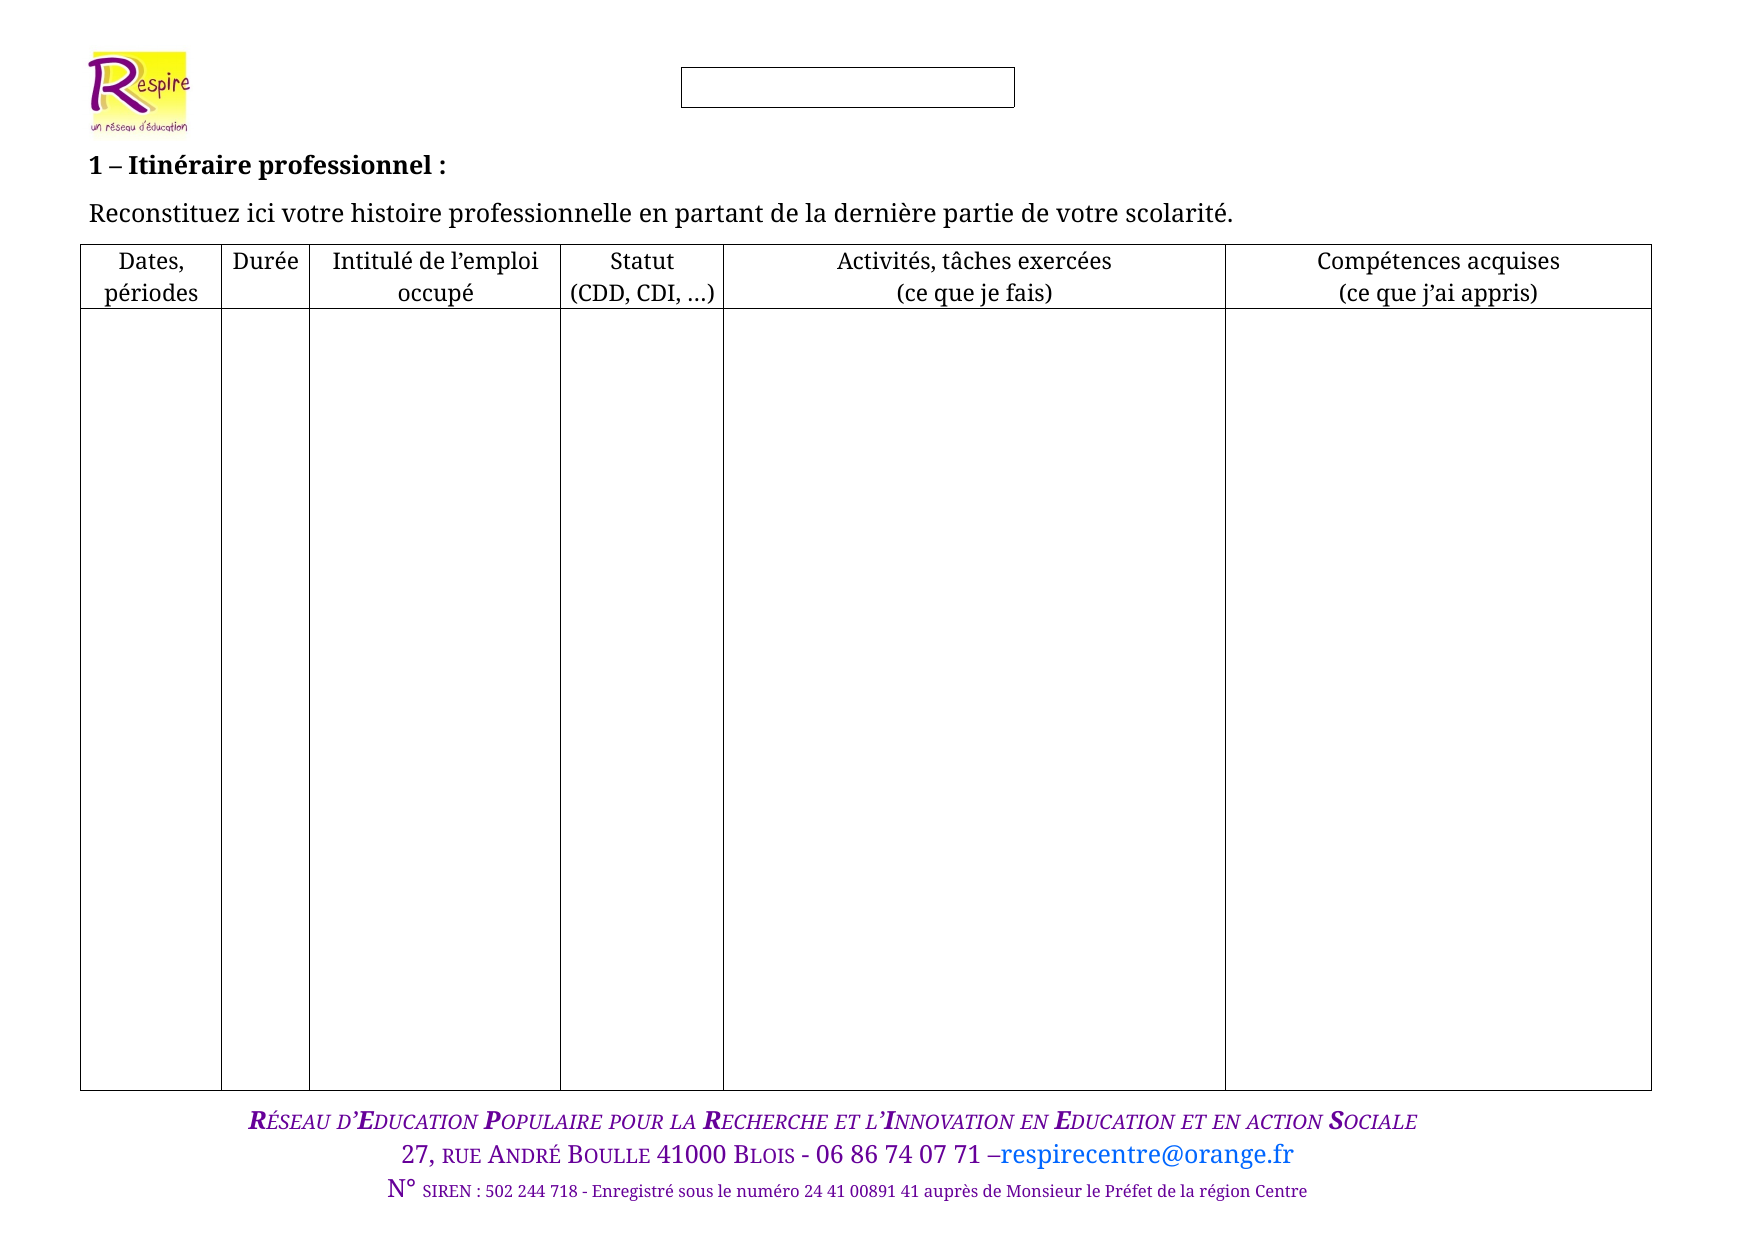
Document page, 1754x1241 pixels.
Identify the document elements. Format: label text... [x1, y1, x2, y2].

table_header Activités, tâches exercées (ce que je fais) [724, 245, 1225, 308]
table_cell [1226, 309, 1651, 1090]
table_cell [222, 309, 309, 1090]
table_header Intitulé de l’emploi occupé [310, 245, 560, 308]
text 1 – Itinéraire professionnel : [89, 148, 1606, 182]
picture [81, 45, 195, 142]
table_cell [724, 309, 1225, 1090]
table_header Dates, périodes [81, 245, 221, 308]
table_cell [561, 309, 723, 1090]
table_header Compétences acquises (ce que j’ai appris) [1226, 245, 1651, 308]
table_cell [310, 309, 560, 1090]
table_cell [81, 309, 221, 1090]
table_header Durée [222, 245, 309, 308]
text Reconstituez ici votre histoire professionnelle en partant de la dernière partie de votre scolarité. [89, 196, 1606, 230]
table_header Statut (CDD, CDI, …) [561, 245, 723, 308]
